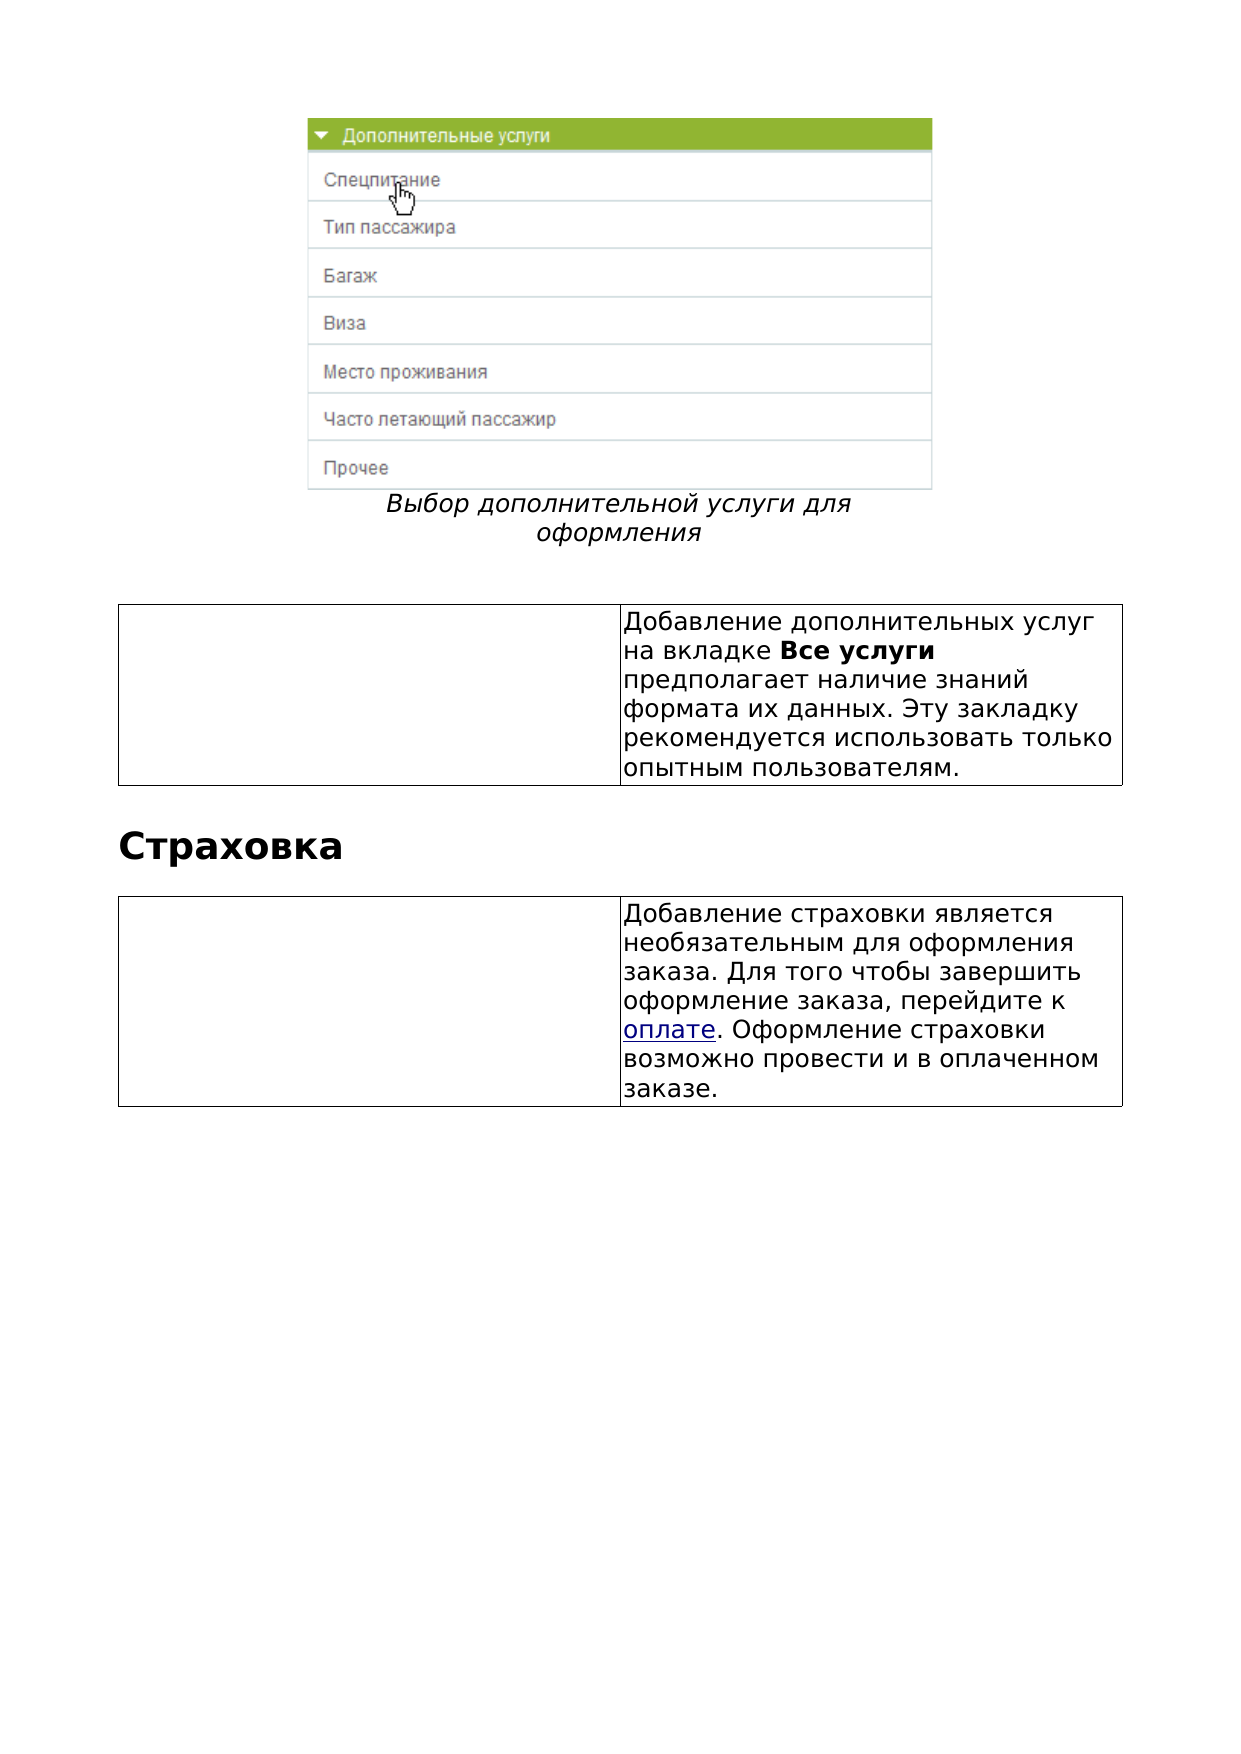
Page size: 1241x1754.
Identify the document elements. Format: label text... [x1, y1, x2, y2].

picture [307, 118, 933, 490]
subtitle Страховка [118, 825, 1122, 868]
text Выбор дополнительной услуги для оформления [308, 490, 933, 547]
table_header [119, 897, 620, 1106]
table_header Добавление дополнительных услуг на вкладке Все услуги предполагает наличие знаний формата их данных. Эту закладку рекомендуется использовать только опытным пользователям. [621, 605, 1122, 785]
table_header Добавление страховки является необязательным для оформления заказа. Для того чтобы завершить оформление заказа, перейдите к оплате. Оформление страховки возможно провести и в оплаченном заказе. [621, 897, 1122, 1106]
table_header [119, 605, 620, 785]
